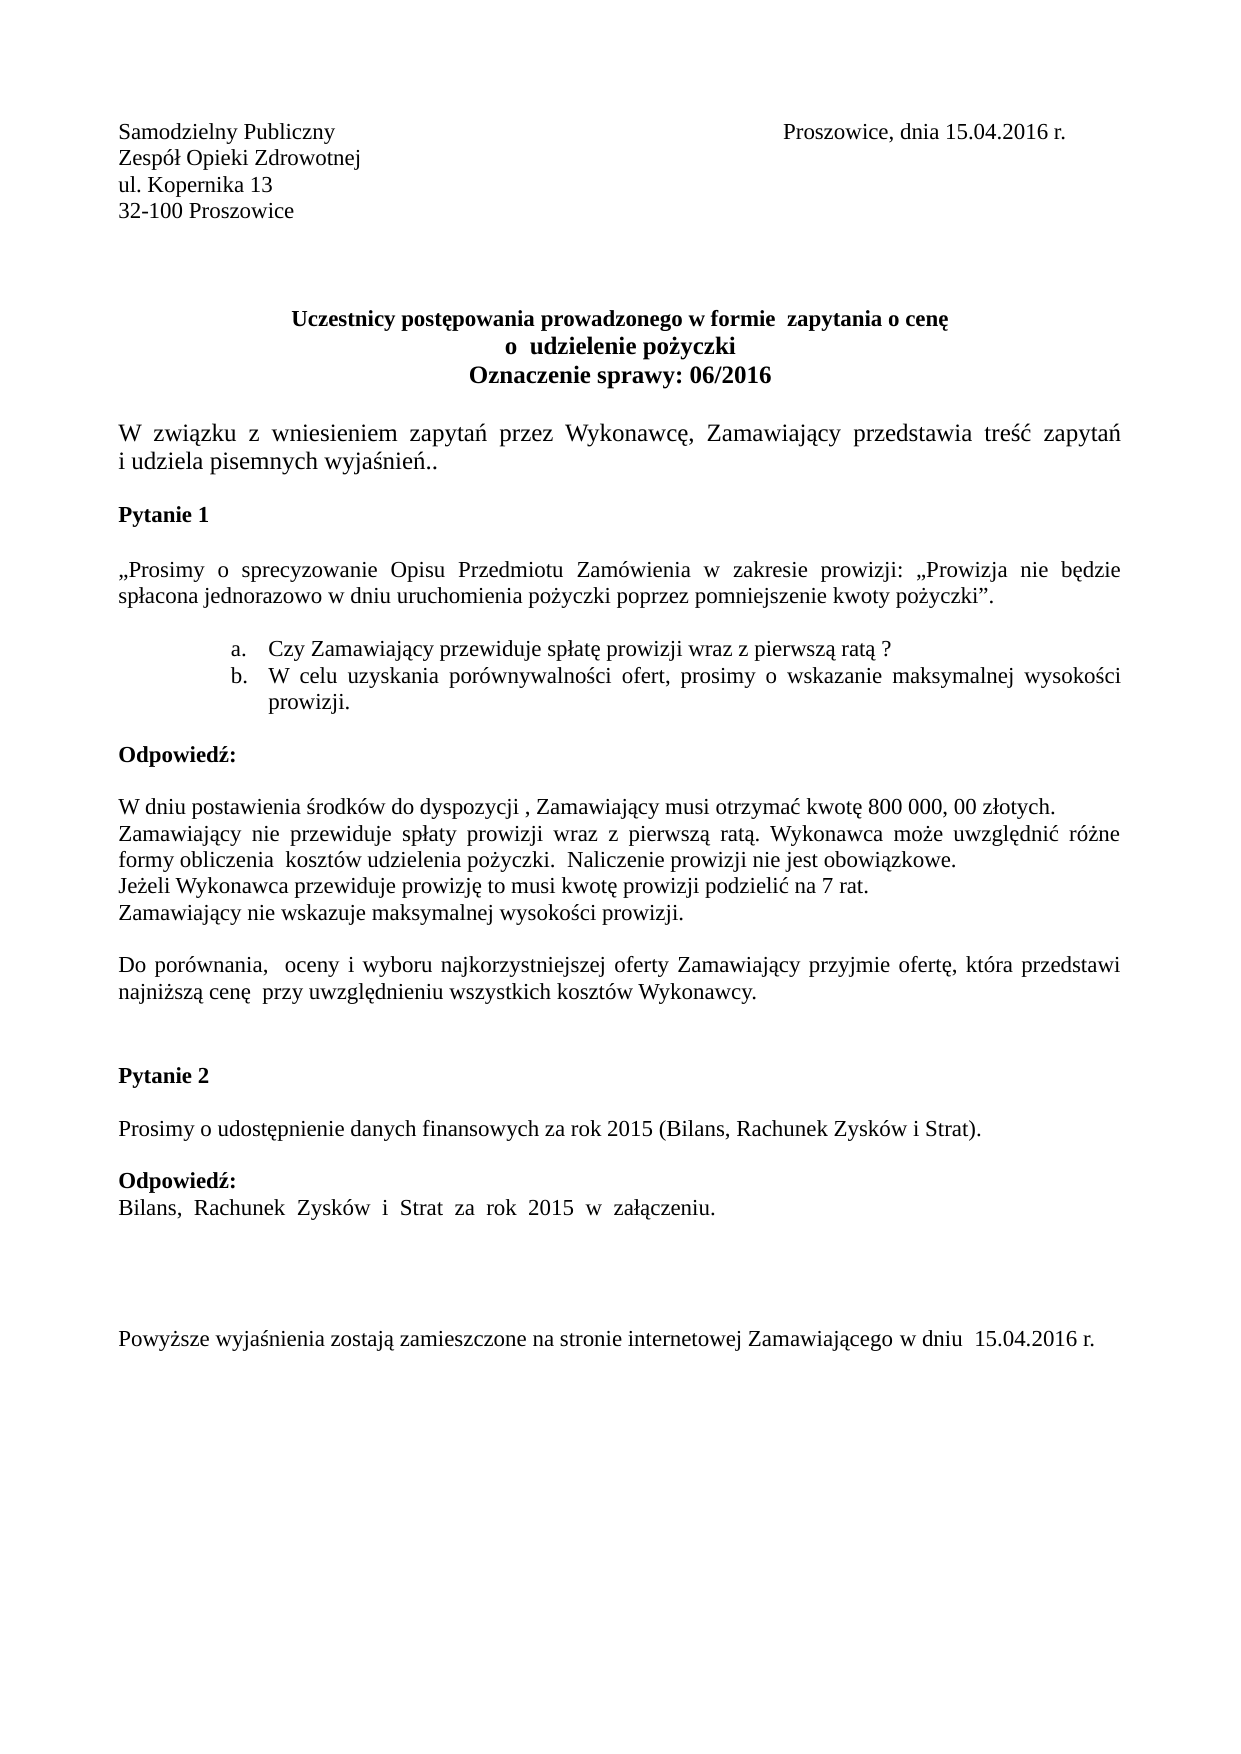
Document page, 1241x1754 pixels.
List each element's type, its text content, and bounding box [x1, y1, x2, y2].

list Czy Zamawiający przewiduje spłatę prowizji wraz z pierwszą ratą ? [231, 635, 1122, 662]
text W związku z wniesieniem zapytań przez Wykonawcę, Zamawiający przedstawia treść zapytań i udziela pisemnych wyjaśnień.. [118, 418, 1122, 475]
text Powyższe wyjaśnienia zostają zamieszczone na stronie internetowej Zamawiającego w dniu 15.04.2016 r. [118, 1325, 1122, 1352]
text Prosimy o udostępnienie danych finansowych za rok 2015 (Bilans, Rachunek Zysków i Strat). [118, 1114, 1122, 1141]
text Bilans, Rachunek Zysków i Strat za rok 2015 w załączeniu. [118, 1194, 1122, 1220]
text Samodzielny Publiczny Proszowice, dnia 15.04.2016 r. [118, 118, 1122, 144]
text ul. Kopernika 13 [118, 171, 1122, 197]
list Do porównania, oceny i wyboru najkorzystniejszej oferty Zamawiający przyjmie ofertę, która przedstawi najniższą cenę przy uwzględnieniu wszystkich kosztów Wykonawcy. [118, 952, 1122, 1004]
text Pytanie 2 [118, 1062, 1122, 1088]
text Zamawiający nie przewiduje spłaty prowizji wraz z pierwszą ratą. Wykonawca może uwzględnić różne formy obliczenia kosztów udzielenia pożyczki. Naliczenie prowizji nie jest obowiązkowe. [118, 820, 1122, 872]
text Oznaczenie sprawy: 06/2016 [118, 360, 1122, 389]
text Uczestnicy postępowania prowadzonego w formie zapytania o cenę [118, 305, 1122, 331]
text Odpowiedź: [118, 1167, 1122, 1194]
text o udzielenie pożyczki [118, 331, 1122, 360]
text Odpowiedź: [118, 741, 1122, 767]
text W dniu postawienia środków do dyspozycji , Zamawiający musi otrzymać kwotę 800 000, 00 złotych. [118, 793, 1122, 820]
text Pytanie 1 [118, 501, 1122, 528]
list Zamawiający nie wskazuje maksymalnej wysokości prowizji. [118, 899, 1122, 925]
list „Prosimy o sprecyzowanie Opisu Przedmiotu Zamówienia w zakresie prowizji: „Prowizja nie będzie spłacona jednorazowo w dniu uruchomienia pożyczki poprzez pomniejszenie kwoty pożyczki”. [118, 556, 1122, 609]
list Jeżeli Wykonawca przewiduje prowizję to musi kwotę prowizji podzielić na 7 rat. [118, 872, 1122, 899]
text 32-100 Proszowice [118, 197, 1122, 223]
text Zespół Opieki Zdrowotnej [118, 144, 1122, 171]
list W celu uzyskania porównywalności ofert, prosimy o wskazanie maksymalnej wysokości prowizji. [231, 662, 1122, 714]
